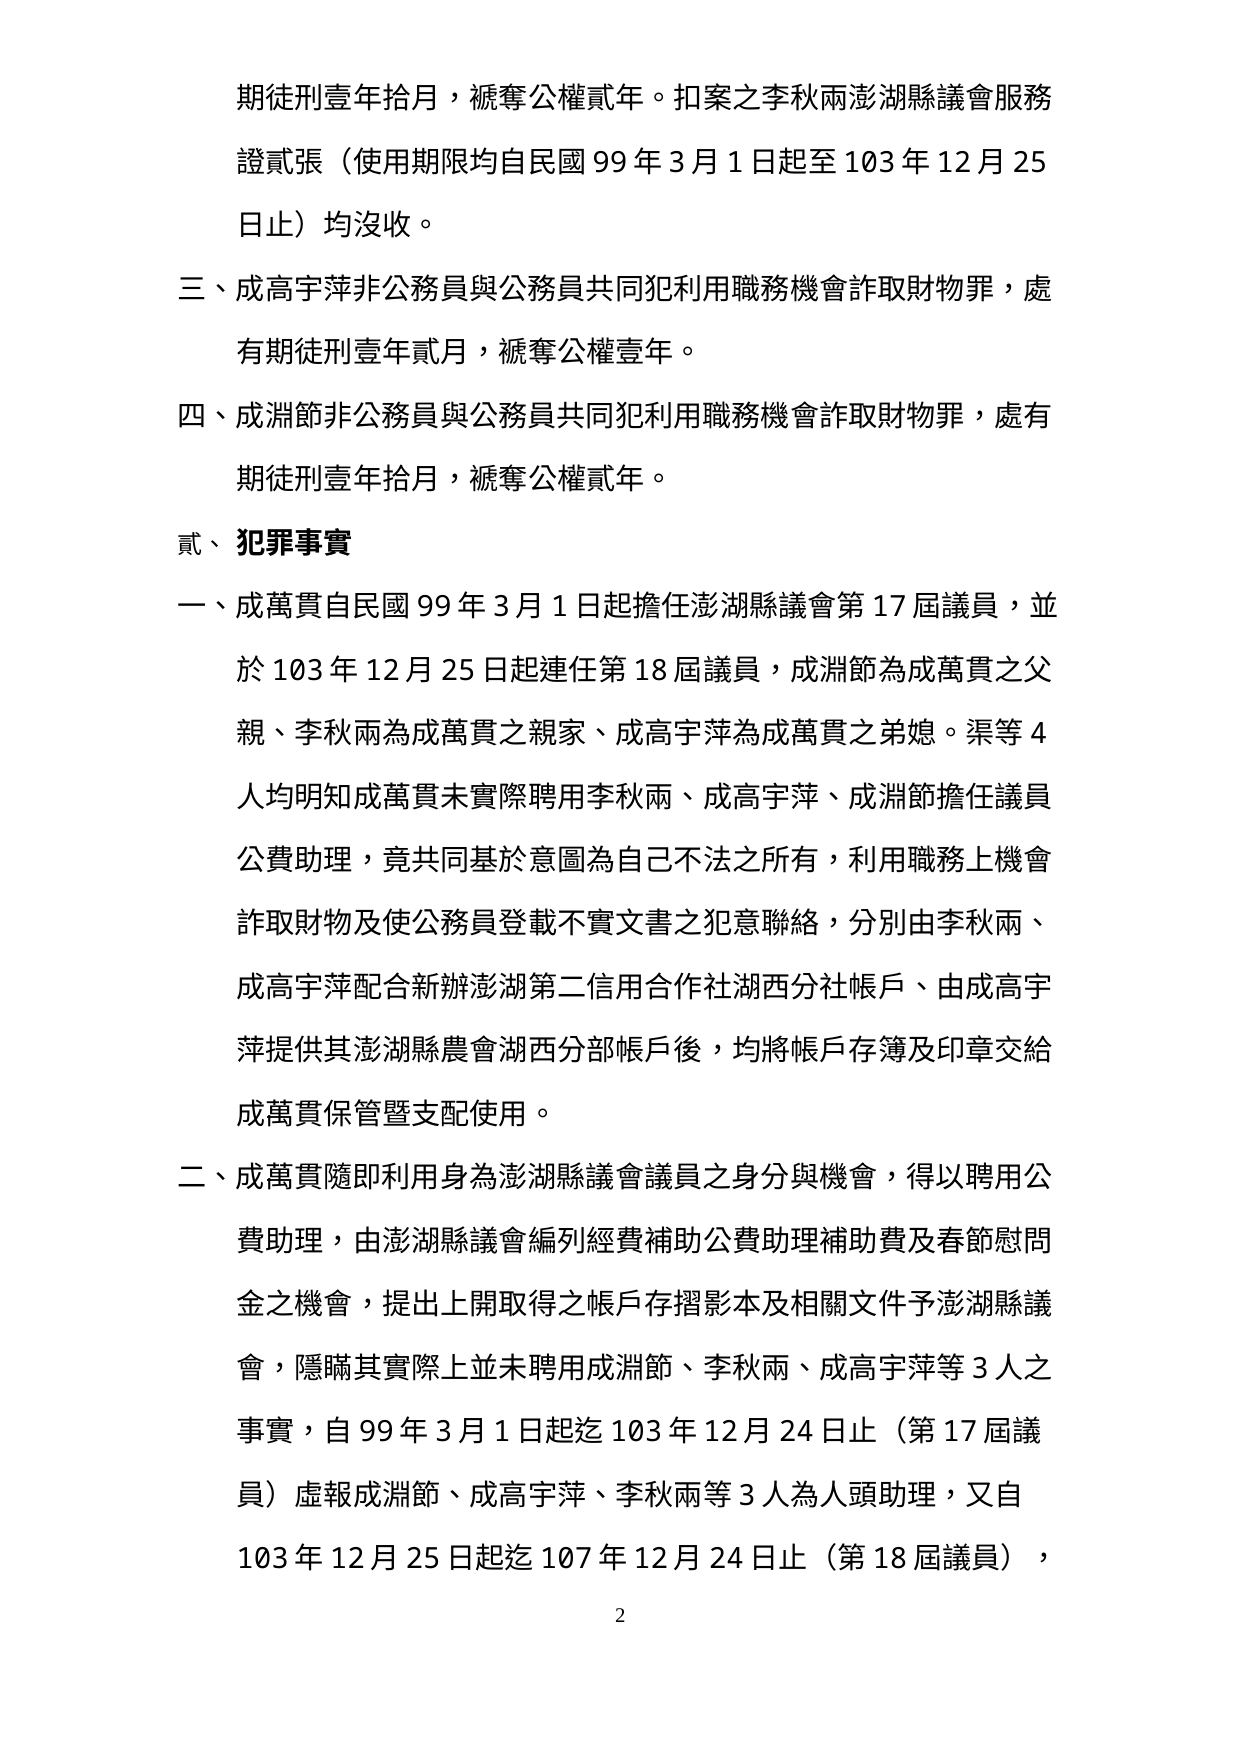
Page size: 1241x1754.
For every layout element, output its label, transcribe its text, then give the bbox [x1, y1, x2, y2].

text 期徒刑壹年拾月，褫奪公權貳年。扣案之李秋兩澎湖縣議會服務證貳張（使用期限均自民國99年3月1日起至103年12月25日止）均沒收。 [177, 75, 1063, 244]
list 犯罪事實 [177, 519, 1063, 561]
text 一、成萬貫自民國99年3月1日起擔任澎湖縣議會第17屆議員，並於103年12月25日起連任第18屆議員，成淵節為成萬貫之父親、李秋兩為成萬貫之親家、成高宇萍為成萬貫之弟媳。渠等4人均明知成萬貫未實際聘用李秋兩、成高宇萍、成淵節擔任議員公費助理，竟共同基於意圖為自己不法之所有，利用職務上機會詐取財物及使公務員登載不實文書之犯意聯絡，分別由李秋兩、成高宇萍配合新辦澎湖第二信用合作社湖西分社帳戶、由成高宇萍提供其澎湖縣農會湖西分部帳戶後，均將帳戶存簿及印章交給成萬貫保管暨支配使用。 [177, 583, 1063, 1133]
text 四、成淵節非公務員與公務員共同犯利用職務機會詐取財物罪，處有期徒刑壹年拾月，褫奪公權貳年。 [177, 392, 1063, 498]
text 三、成高宇萍非公務員與公務員共同犯利用職務機會詐取財物罪，處有期徒刑壹年貳月，褫奪公權壹年。 [177, 265, 1063, 371]
text 二、成萬貫隨即利用身為澎湖縣議會議員之身分與機會，得以聘用公費助理，由澎湖縣議會編列經費補助公費助理補助費及春節慰問金之機會，提出上開取得之帳戶存摺影本及相關文件予澎湖縣議會，隱瞞其實際上並未聘用成淵節、李秋兩、成高宇萍等3人之事實，自99年3月1日起迄103年12月24日止（第17屆議員）虛報成淵節、成高宇萍、李秋兩等3人為人頭助理，又自103年12月25日起迄107年12月24日止（第18屆議員），虛報成淵節、李秋兩等2人為人頭助理，總計成萬貫向澎湖縣議會就第17屆議員任期內詐取公費助理補助費新台幣（下同）458萬0562元；就第18屆議員任期內詐取公費助理補助費371萬3741元，其於兩屆議員任內總計詐取829萬4303元。 [177, 1154, 1063, 1577]
